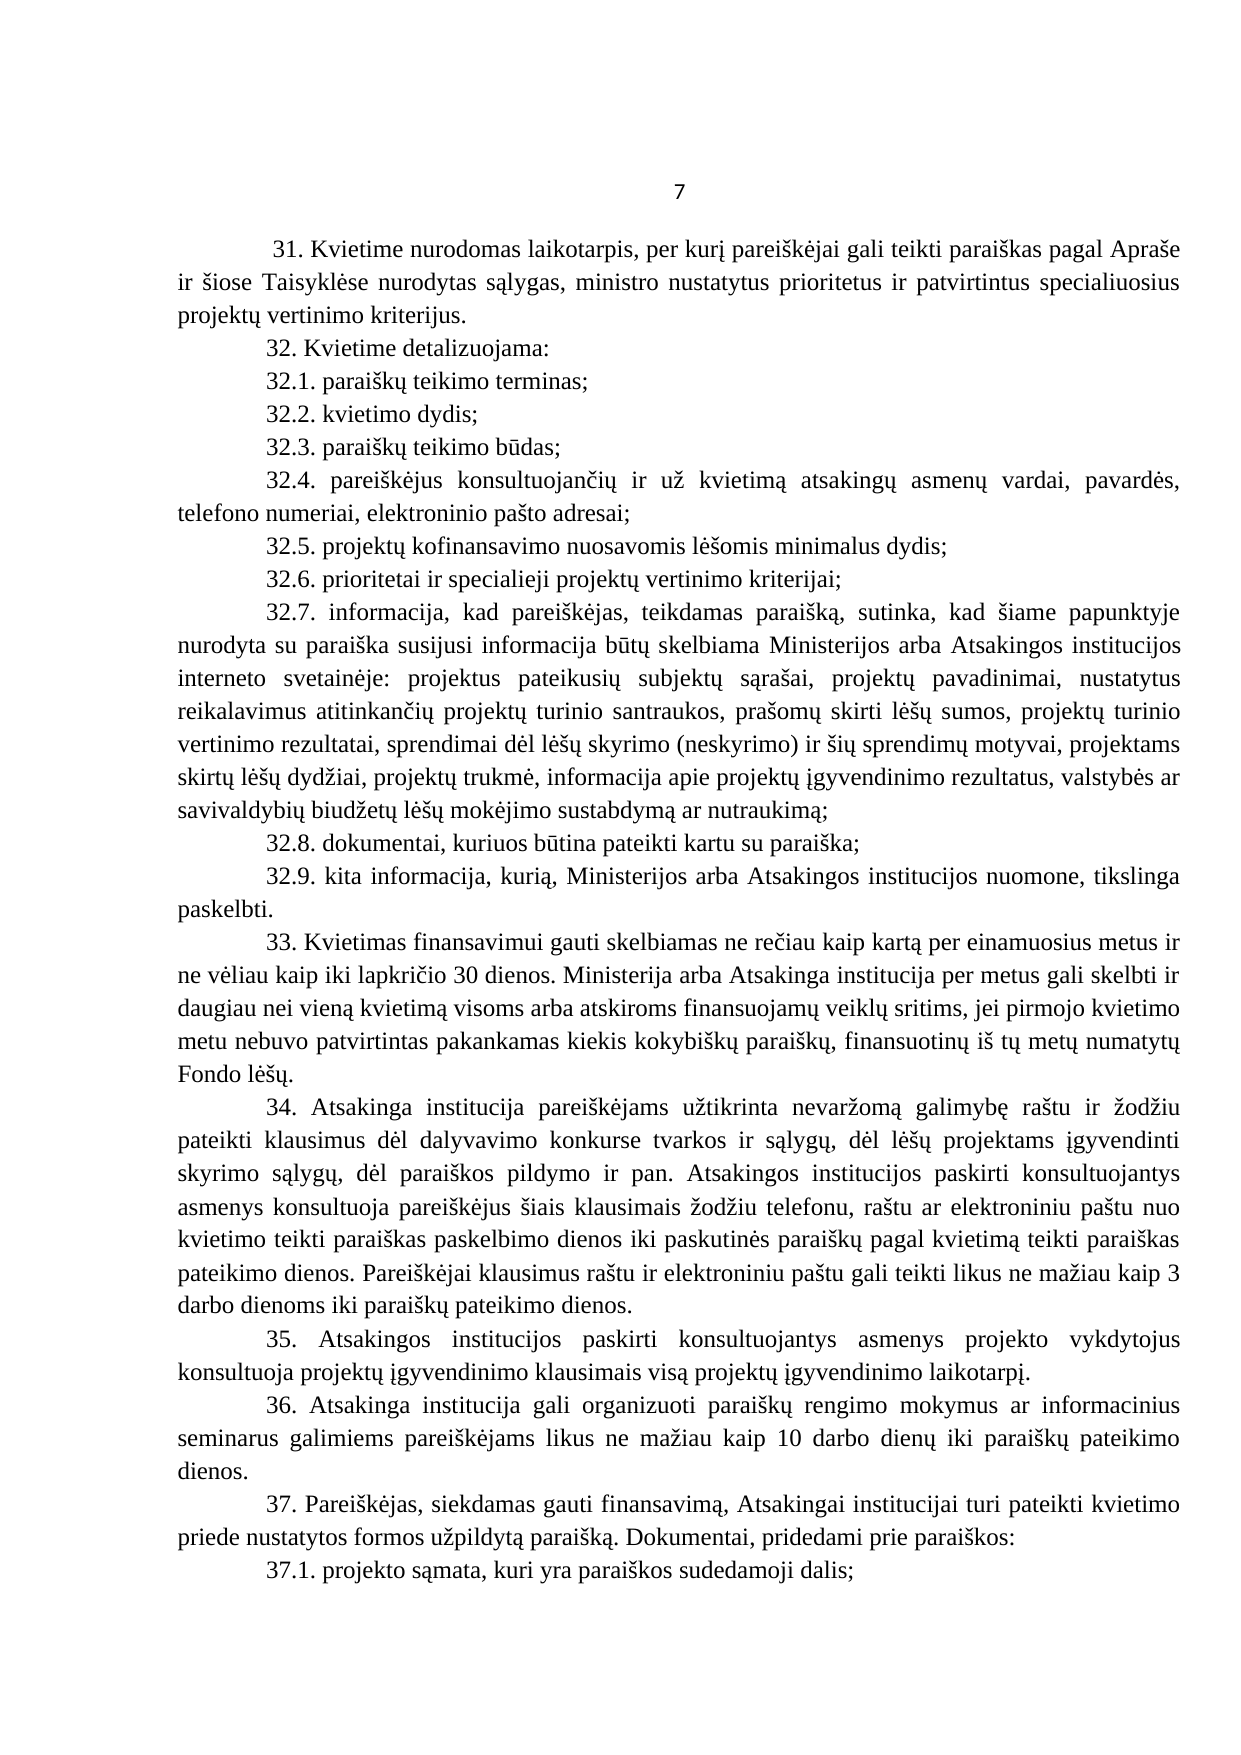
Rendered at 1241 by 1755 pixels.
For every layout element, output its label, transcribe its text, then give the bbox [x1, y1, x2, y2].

text 31. Kvietime nurodomas laikotarpis, per kurį pareiškėjai gali teikti paraiškas pagal Apraše ir šiose Taisyklėse nurodytas sąlygas, ministro nustatytus prioritetus ir patvirtintus specialiuosius projektų vertinimo kriterijus. [177, 234, 1181, 329]
text 35. Atsakingos institucijos paskirti konsultuojantys asmenys projekto vykdytojus konsultuoja projektų įgyvendinimo klausimais visą projektų įgyvendinimo laikotarpį. [177, 1324, 1181, 1385]
text 36. Atsakinga institucija gali organizuoti paraiškų rengimo mokymus ar informacinius seminarus galimiems pareiškėjams likus ne mažiau kaip 10 darbo dienų iki paraiškų pateikimo dienos. [177, 1390, 1181, 1484]
text 32.3. paraiškų teikimo būdas; [177, 432, 1181, 461]
text 32.1. paraiškų teikimo terminas; [177, 366, 1181, 395]
text 37.1. projekto sąmata, kuri yra paraiškos sudedamoji dalis; [177, 1555, 1181, 1583]
text 32.6. prioritetai ir specialieji projektų vertinimo kriterijai; [177, 564, 1181, 593]
text 32.4. pareiškėjus konsultuojančių ir už kvietimą atsakingų asmenų vardai, pavardės, telefono numeriai, elektroninio pašto adresai; [177, 465, 1181, 527]
text 32.2. kvietimo dydis; [177, 399, 1181, 428]
text 32.7. informacija, kad pareiškėjas, teikdamas paraišką, sutinka, kad šiame papunktyje nurodyta su paraiška susijusi informacija būtų skelbiama Ministerijos arba Atsakingos institucijos interneto svetainėje: projektus pateikusių subjektų sąrašai, projektų pavadinimai, nustatytus reikalavimus atitinkančių projektų turinio santraukos, prašomų skirti lėšų sumos, projektų turinio vertinimo rezultatai, sprendimai dėl lėšų skyrimo (neskyrimo) ir šių sprendimų motyvai, projektams skirtų lėšų dydžiai, projektų trukmė, informacija apie projektų įgyvendinimo rezultatus, valstybės ar savivaldybių biudžetų lėšų mokėjimo sustabdymą ar nutraukimą; [177, 597, 1181, 824]
text 32. Kvietime detalizuojama: [177, 333, 1181, 362]
text 32.8. dokumentai, kuriuos būtina pateikti kartu su paraiška; [177, 828, 1181, 857]
text 37. Pareiškėjas, siekdamas gauti finansavimą, Atsakingai institucijai turi pateikti kvietimo priede nustatytos formos užpildytą paraišką. Dokumentai, pridedami prie paraiškos: [177, 1489, 1181, 1551]
text 32.9. kita informacija, kurią, Ministerijos arba Atsakingos institucijos nuomone, tikslinga paskelbti. [177, 861, 1181, 923]
text 32.5. projektų kofinansavimo nuosavomis lėšomis minimalus dydis; [177, 531, 1181, 560]
text 34. Atsakinga institucija pareiškėjams užtikrinta nevaržomą galimybę raštu ir žodžiu pateikti klausimus dėl dalyvavimo konkurse tvarkos ir sąlygų, dėl lėšų projektams įgyvendinti skyrimo sąlygų, dėl paraiškos pildymo ir pan. Atsakingos institucijos paskirti konsultuojantys asmenys konsultuoja pareiškėjus šiais klausimais žodžiu telefonu, raštu ar elektroniniu paštu nuo kvietimo teikti paraiškas paskelbimo dienos iki paskutinės paraiškų pagal kvietimą teikti paraiškas pateikimo dienos. Pareiškėjai klausimus raštu ir elektroniniu paštu gali teikti likus ne mažiau kaip 3 darbo dienoms iki paraiškų pateikimo dienos. [177, 1092, 1181, 1319]
text 33. Kvietimas finansavimui gauti skelbiamas ne rečiau kaip kartą per einamuosius metus ir ne vėliau kaip iki lapkričio 30 dienos. Ministerija arba Atsakinga institucija per metus gali skelbti ir daugiau nei vieną kvietimą visoms arba atskiroms finansuojamų veiklų sritims, jei pirmojo kvietimo metu nebuvo patvirtintas pakankamas kiekis kokybiškų paraiškų, finansuotinų iš tų metų numatytų Fondo lėšų. [177, 927, 1181, 1088]
